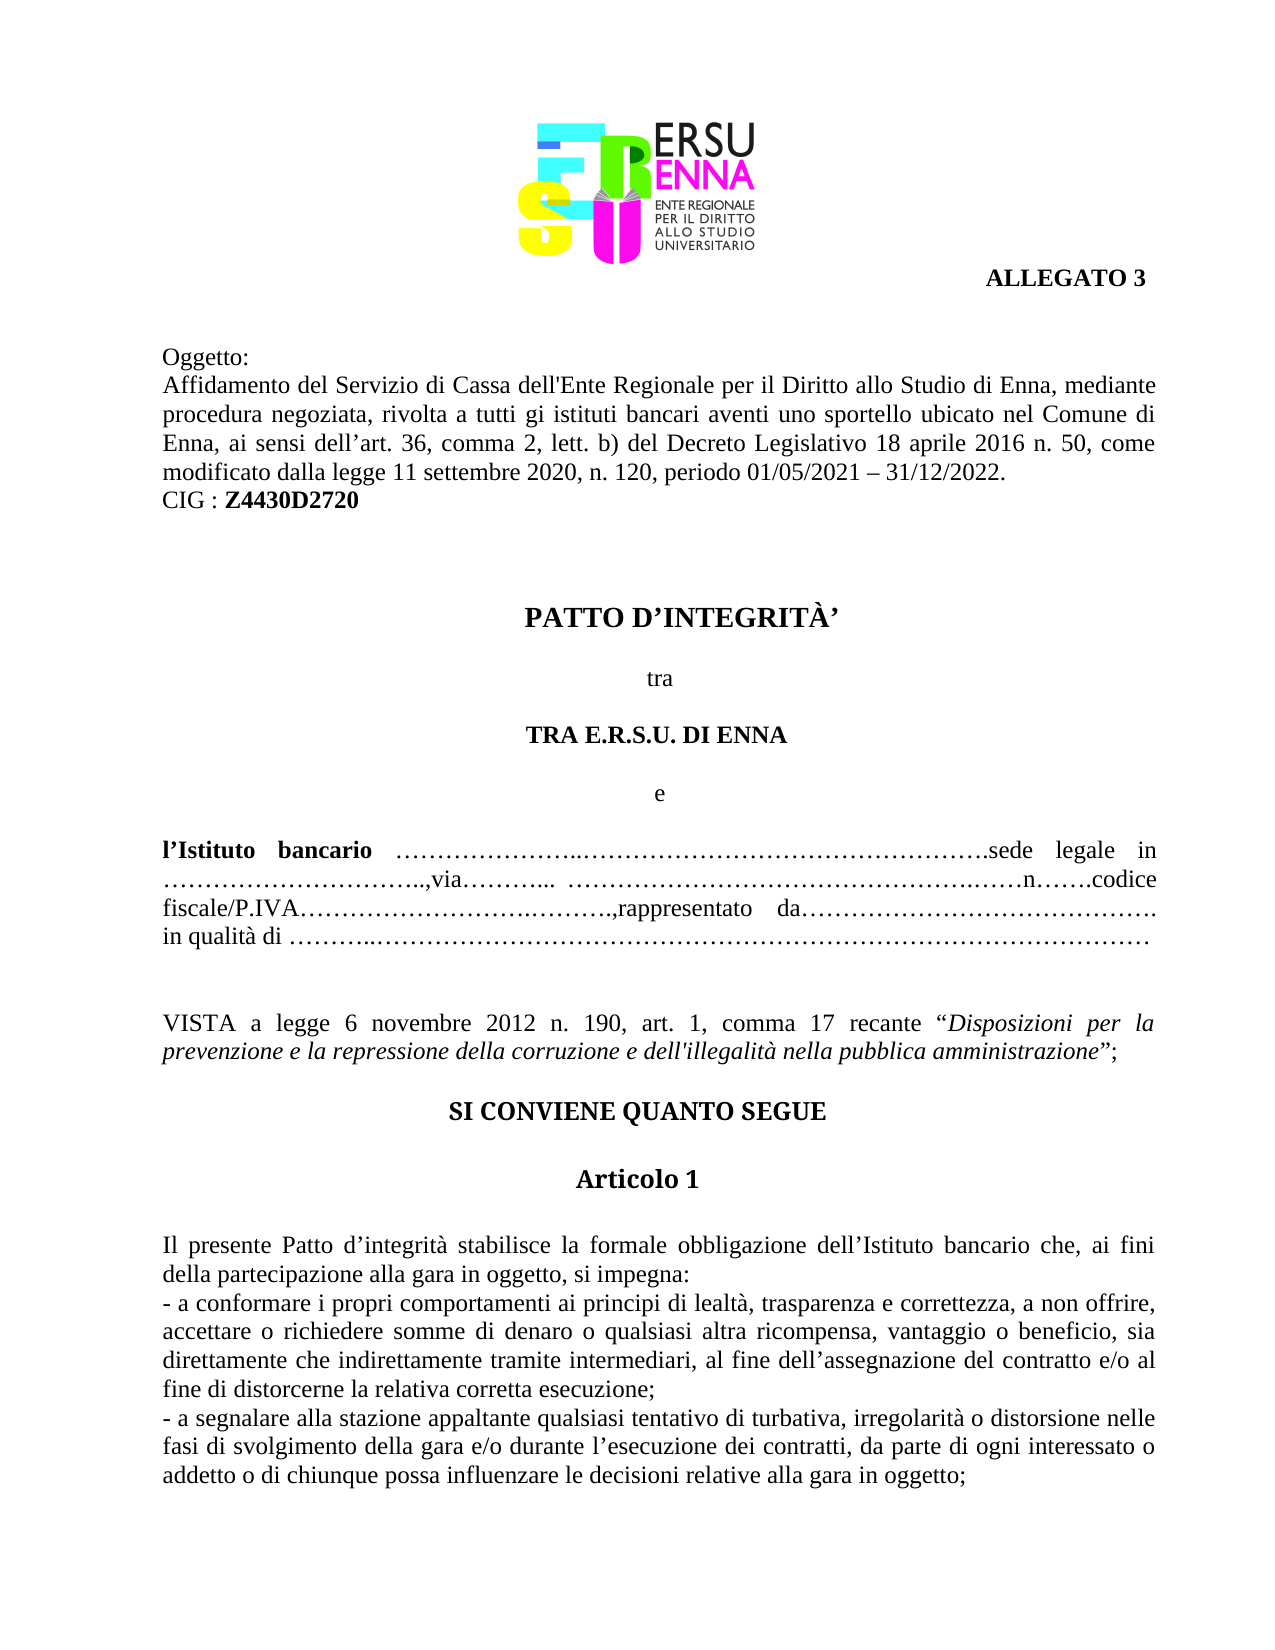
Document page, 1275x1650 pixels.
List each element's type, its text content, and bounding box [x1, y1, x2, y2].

text Affidamento del Servizio di Cassa dell'Ente Regionale per il Diritto allo Studio di Enna, mediante procedura negoziata, rivolta a tutti gi istituti bancari aventi uno sportello ubicato nel Comune di Enna, ai sensi dell’art. 36, comma 2, lett. b) del Decreto Legislativo 18 aprile 2016 n. 50, come modificato dalla legge 11 settembre 2020, n. 120, periodo 01/05/2021 – 31/12/2022. [162, 370, 1157, 485]
text tra [162, 663, 1157, 691]
text Il presente Patto d’integrità stabilisce la formale obbligazione dell’Istituto bancario che, ai fini della partecipazione alla gara in oggetto, si impegna: [162, 1230, 1157, 1288]
text PATTO D’INTEGRITÀ’ [487, 600, 1157, 634]
text e [162, 778, 1157, 806]
text Oggetto: [118, 342, 1157, 370]
text ALLEGATO 3 [856, 263, 1157, 291]
text CIG : Z4430D2720 [118, 485, 1157, 514]
text Articolo 1 [118, 1162, 1157, 1196]
text l’Istituto bancario …………………..………………………………………….sede legale in …………………………..,via………... ………………………………………….……n…….codice fiscale/P.IVA……………………….……….,rappresentato da……………………………………. in qualità di ………..………………………………………………………………………………… [162, 835, 1157, 950]
text VISTA a legge 6 novembre 2012 n. 190, art. 1, comma 17 recante “Disposizioni per la prevenzione e la repressione della corruzione e dell'illegalità nella pubblica amministrazione”; [162, 1008, 1157, 1065]
text TRA E.R.S.U. DI ENNA [162, 720, 1157, 749]
text - a conformare i propri comportamenti ai principi di lealtà, trasparenza e correttezza, a non offrire, accettare o richiedere somme di denaro o qualsiasi altra ricompensa, vantaggio o beneficio, sia direttamente che indirettamente tramite intermediari, al fine dell’assegnazione del contratto e/o al fine di distorcerne la relativa corretta esecuzione; [162, 1288, 1157, 1403]
text - a segnalare alla stazione appaltante qualsiasi tentativo di turbativa, irregolarità o distorsione nelle fasi di svolgimento della gara e/o durante l’esecuzione dei contratti, da parte di ogni interessato o addetto o di chiunque possa influenzare le decisioni relative alla gara in oggetto; [162, 1403, 1157, 1489]
text SI CONVIENE QUANTO SEGUE [118, 1094, 1157, 1128]
